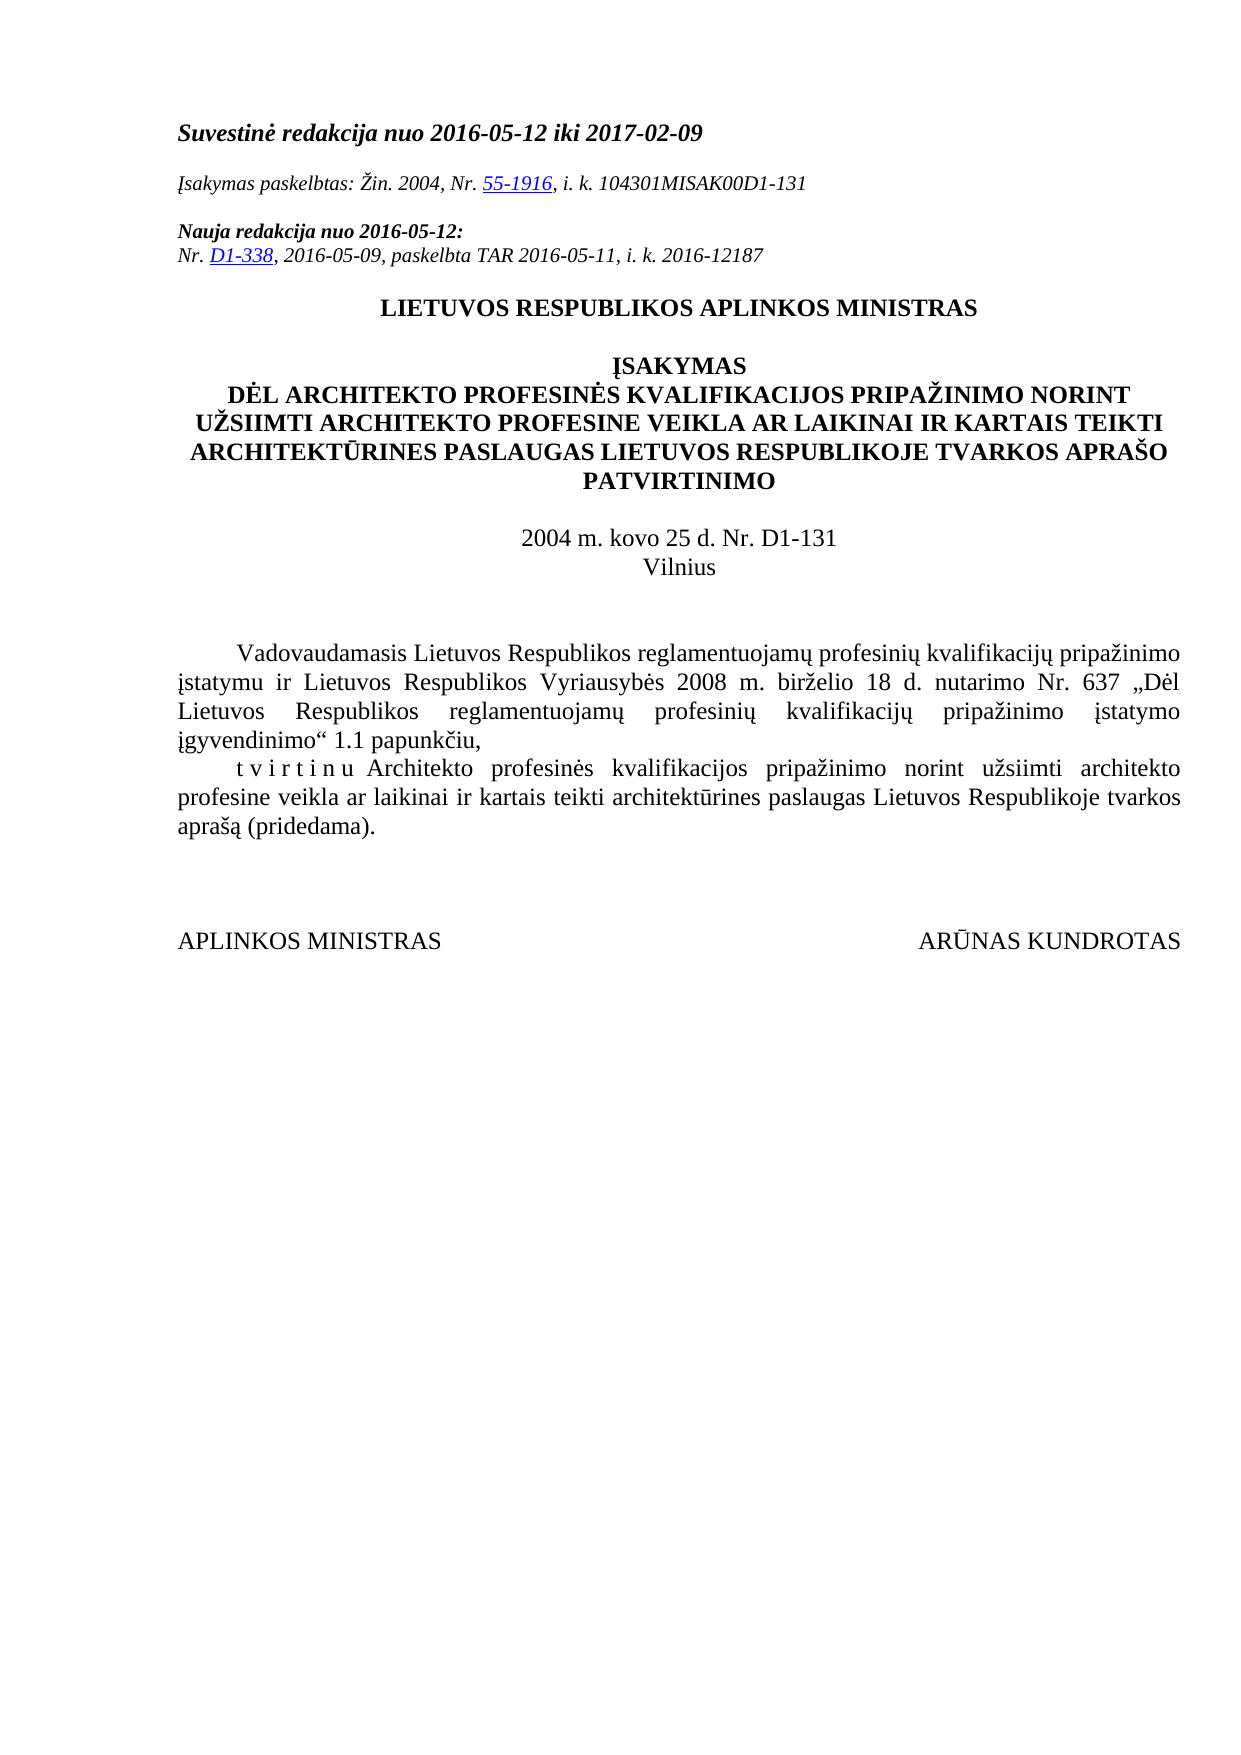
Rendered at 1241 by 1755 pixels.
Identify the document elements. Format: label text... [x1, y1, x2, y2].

text Įsakymas paskelbtas: Žin. 2004, Nr. 55-1916, i. k. 104301MISAK00D1-131 [177, 171, 1181, 195]
text Dėl Architekto profesinės kvalifikacijos pripažinimo norint užsiimti architekto profesine veikla ar laikinai ir kartais teikti architektūrines paslaugas Lietuvos Respublikoje tvarkos aprašO patvirtinimo [177, 380, 1181, 495]
text APLINKOS MINISTRAS ARŪNAS KUNDROTAS [177, 926, 1181, 955]
text 2004 m. kovo 25 d. Nr. D1-131 [177, 523, 1181, 552]
text ĮSAKYMAS [177, 351, 1181, 380]
text Suvestinė redakcija nuo 2016-05-12 iki 2017-02-09 [177, 118, 1181, 147]
text t v i r t i n u Architekto profesinės kvalifikacijos pripažinimo norint užsiimti architekto profesine veikla ar laikinai ir kartais teikti architektūrines paslaugas Lietuvos Respublikoje tvarkos aprašą (pridedama). [177, 753, 1181, 840]
text Nauja redakcija nuo 2016-05-12: [177, 219, 1181, 243]
text Vilnius [177, 552, 1181, 581]
text Nr. D1-338, 2016-05-09, paskelbta TAR 2016-05-11, i. k. 2016-12187 [177, 243, 1181, 267]
text Vadovaudamasis Lietuvos Respublikos reglamentuojamų profesinių kvalifikacijų pripažinimo įstatymu ir Lietuvos Respublikos Vyriausybės 2008 m. birželio 18 d. nutarimo Nr. 637 „Dėl Lietuvos Respublikos reglamentuojamų profesinių kvalifikacijų pripažinimo įstatymo įgyvendinimo“ 1.1 papunkčiu, [177, 638, 1181, 753]
text LIETUVOS RESPUBLIKOS APLINKOS MINISTRAS [177, 293, 1181, 322]
